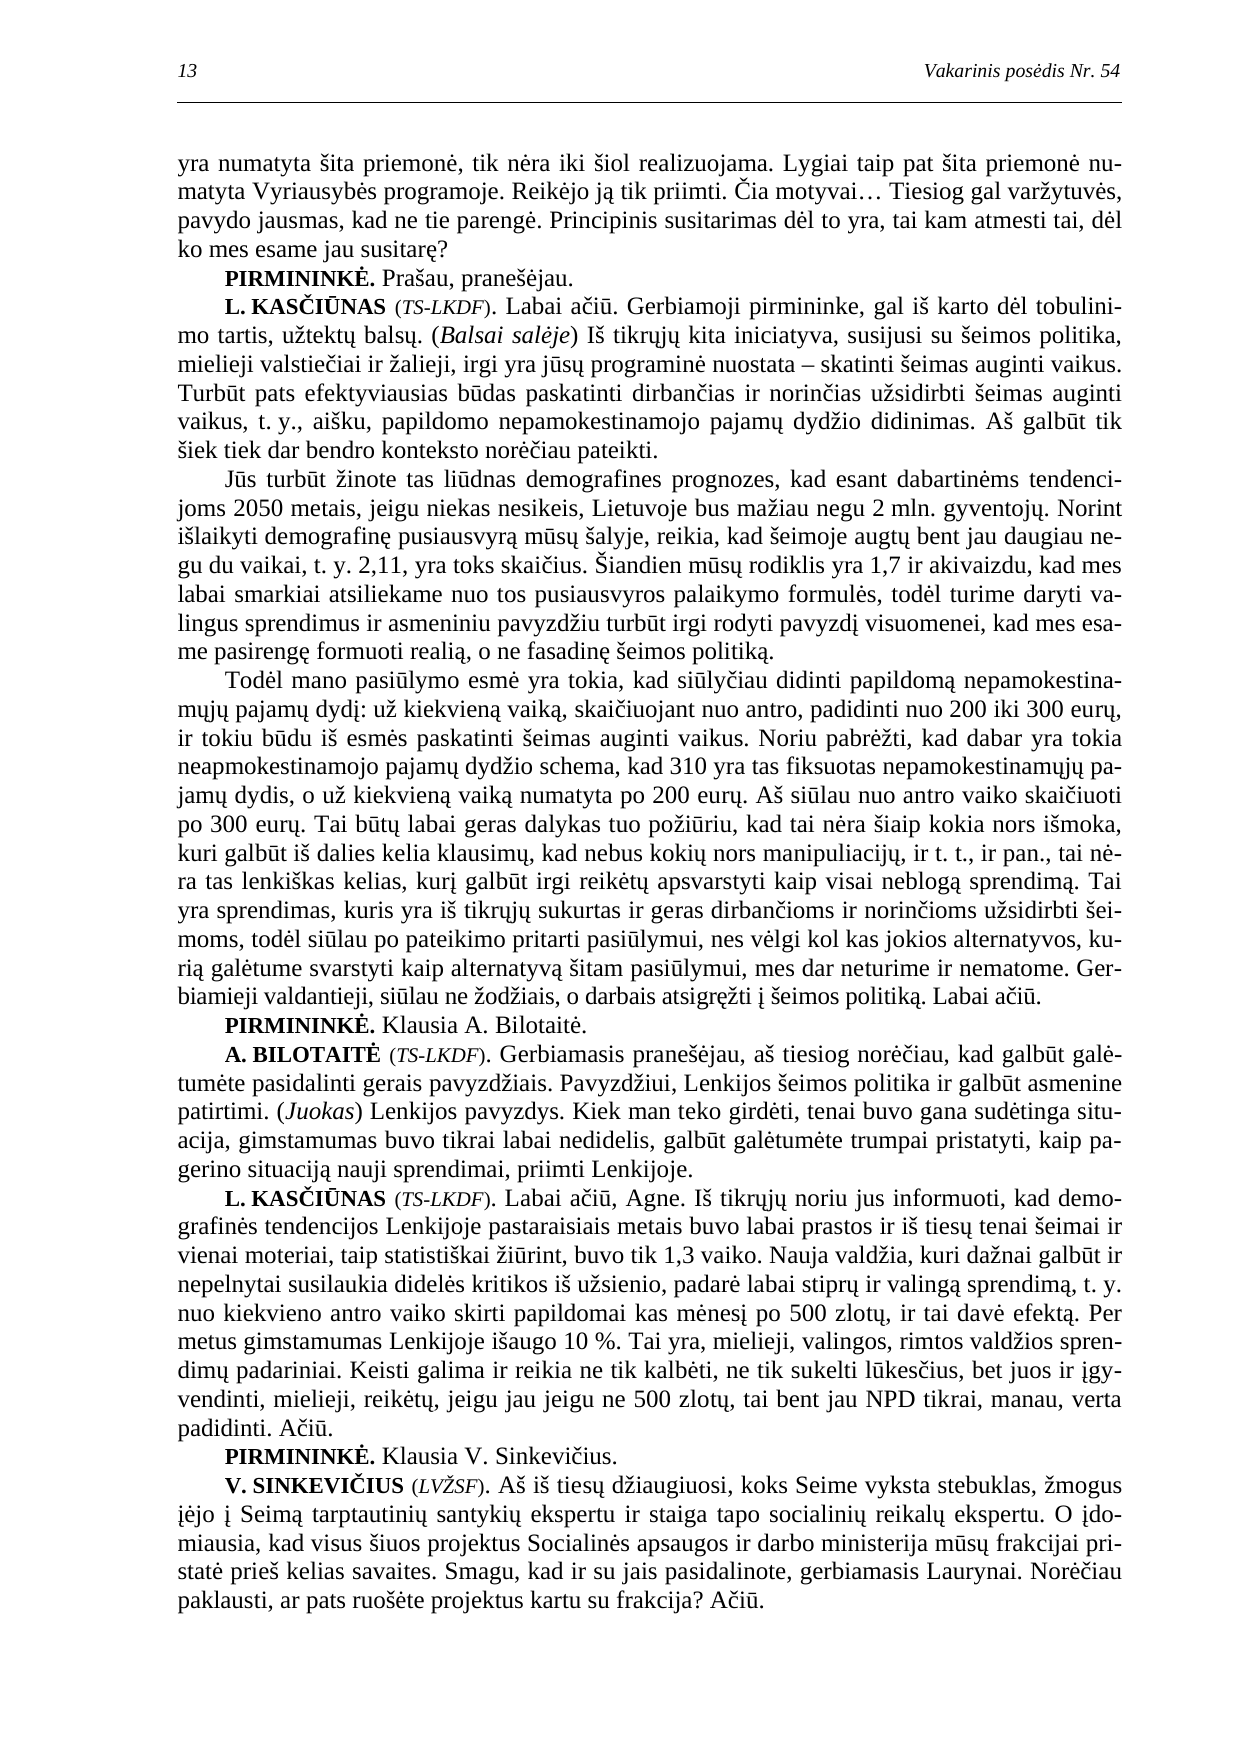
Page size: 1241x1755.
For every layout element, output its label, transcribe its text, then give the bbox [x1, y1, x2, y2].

text L. KASČIŪNAS (TS-LKDF). La­bai ačiū. Ger­bia­mo­ji pir­mi­nin­ke, gal iš kar­to dėl to­bu­li­ni­mo tar­tis, už­tek­tų bal­sų. (Bal­sai sa­lė­je) Iš tik­rų­jų ki­ta ini­cia­ty­va, su­si­ju­si su šei­mos po­li­ti­ka, mie­lie­ji vals­tie­čiai ir ža­lie­ji, ir­gi yra jū­sų pro­gra­mi­nė nuo­sta­ta – ska­tin­ti šei­mas au­gin­ti vai­kus. Tur­būt pats efek­ty­viau­sias bū­das pa­ska­tin­ti dir­ban­čias ir no­rin­čias už­si­dirb­ti šei­mas au­gin­ti vai­kus, t. y., aiš­ku, pa­pil­do­mo ne­pa­mo­kes­ti­na­mo­jo pa­ja­mų dy­džio di­di­ni­mas. Aš gal­būt tik šiek tiek dar ben­dro kon­teks­to no­rė­čiau pa­teik­ti. [177, 291, 1122, 464]
text PIRMININKĖ. Pra­šau, pra­ne­šė­jau. [177, 263, 1122, 291]
text PIRMININKĖ. Klau­sia A. Bi­lo­tai­tė. [177, 1010, 1122, 1039]
text V. SINKEVIČIUS (LVŽSF). Aš iš tie­sų džiau­giuo­si, koks Sei­me vyks­ta ste­buk­las, žmo­gus įė­jo į Sei­mą tarp­tau­ti­nių san­ty­kių eks­per­tu ir stai­ga ta­po so­cia­li­nių rei­ka­lų eks­per­tu. O įdo­miau­sia, kad vi­sus šiuos pro­jek­tus So­cia­li­nės ap­sau­gos ir dar­bo mi­nis­te­ri­ja mū­sų frak­ci­jai pri­sta­tė prieš ke­lias sa­vai­tes. Sma­gu, kad ir su jais pa­si­da­li­no­te, ger­bia­ma­sis Lau­ry­nai. No­rė­čiau pa­klaus­ti, ar pats ruo­šė­te pro­jek­tus kar­tu su frak­ci­ja? Ačiū. [177, 1470, 1122, 1614]
text PIRMININKĖ. Klau­sia V. Sin­ke­vi­čius. [177, 1441, 1122, 1470]
text yra nu­ma­ty­ta ši­ta prie­mo­nė, tik nė­ra iki šiol re­a­li­zuo­ja­ma. Ly­giai taip pat ši­ta prie­mo­nė nu­maty­ta Vy­riau­sy­bės pro­gra­mo­je. Rei­kė­jo ją tik pri­im­ti. Čia mo­ty­vai… Tie­siog gal var­žy­tu­vės, pa­vy­do jaus­mas, kad ne tie pa­ren­gė. Prin­ci­pi­nis su­si­ta­ri­mas dėl to yra, tai kam at­mes­ti tai, dėl ko mes esa­me jau su­si­ta­rę? [177, 148, 1122, 263]
text L. KASČIŪNAS (TS-LKDF). La­bai ačiū, Ag­ne. Iš tik­rų­jų no­riu jus in­for­muo­ti, kad de­mo­gra­finės ten­den­ci­jos Len­ki­jo­je pas­ta­rai­siais me­tais bu­vo la­bai pras­tos ir iš tie­sų te­nai šei­mai ir vie­nai mo­te­riai, taip sta­tis­tiš­kai žiū­rint, bu­vo tik 1,3 vai­ko. Nau­ja val­džia, ku­ri daž­nai gal­būt ir ne­pel­ny­tai su­si­lau­kia di­de­lės kri­ti­kos iš už­sie­nio, pa­da­rė la­bai stip­rų ir va­lin­gą spren­di­mą, t. y. nuo kiek­vie­no an­tro vai­ko skir­ti pa­pil­do­mai kas mė­ne­sį po 500 zlo­tų, ir tai da­vė efek­tą. Per me­tus gims­ta­mu­mas Len­ki­jo­je iš­au­go 10 %. Tai yra, mie­lie­ji, va­lin­gos, rim­tos val­džios spren­di­mų pa­da­ri­niai. Keis­ti ga­li­ma ir rei­kia ne tik kal­bė­ti, ne tik su­kel­ti lū­kes­čius, bet juos ir įgy­ven­din­ti, mie­lie­ji, rei­kė­tų, jei­gu jau jei­gu ne 500 zlo­tų, tai bent jau NPD tik­rai, ma­nau, ver­ta pa­di­din­ti. Ačiū. [177, 1183, 1122, 1441]
text A. BILOTAITĖ (TS-LKDF). Ger­bia­ma­sis pra­ne­šė­jau, aš tie­siog no­rė­čiau, kad gal­būt ga­lė­tu­mė­te pa­si­da­lin­ti ge­rais pa­vyz­džiais. Pa­vyz­džiui, Len­ki­jos šei­mos po­li­ti­ka ir gal­būt as­me­ni­ne pa­tir­ti­mi. (Juo­kas) Len­ki­jos pa­vyz­dys. Kiek man te­ko gir­dė­ti, te­nai bu­vo ga­na su­dė­tin­ga si­tu­a­ci­ja, gims­ta­mu­mas bu­vo tik­rai la­bai ne­di­de­lis, gal­būt ga­lė­tu­mė­te trum­pai pri­sta­ty­ti, kaip pa­ge­ri­no si­tu­a­ci­ją nau­ji spren­di­mai, pri­im­ti Len­ki­jo­je. [177, 1039, 1122, 1183]
text To­dėl ma­no pa­siū­ly­mo es­mė yra to­kia, kad siū­ly­čiau di­din­ti pa­pil­do­mą ne­pa­mo­kes­ti­na­mų­jų pa­ja­mų dy­dį: už kiek­vie­ną vai­ką, skai­čiuo­jant nuo an­tro, pa­di­din­ti nuo 200 iki 300 eu­rų, ir to­kiu bū­du iš es­mės pa­ska­tin­ti šei­mas au­gin­ti vai­kus. No­riu pa­brėž­ti, kad da­bar yra to­kia ne­ap­mo­kes­ti­na­mo­jo pa­ja­mų dy­džio sche­ma, kad 310 yra tas fik­suo­tas ne­pa­mo­kes­ti­na­mų­jų pa­jamų dy­dis, o už kiek­vie­ną vai­ką nu­ma­ty­ta po 200 eu­rų. Aš siū­lau nuo an­tro vai­ko skai­čiuo­ti po 300 eu­rų. Tai bū­tų la­bai ge­ras da­ly­kas tuo po­žiū­riu, kad tai nė­ra šiaip ko­kia nors iš­mo­ka, ku­ri gal­būt iš da­lies ke­lia klau­si­mų, kad ne­bus ko­kių nors ma­ni­pu­lia­ci­jų, ir t. t., ir pa­n., tai nė­ra tas len­kiš­kas ke­lias, ku­rį gal­būt ir­gi rei­kė­tų ap­svars­ty­ti kaip vi­sai ne­blo­gą spren­di­mą. Tai yra spren­di­mas, ku­ris yra iš tik­rų­jų su­kur­tas ir ge­ras dir­ban­čioms ir no­rin­čioms už­si­dirb­ti šei­moms, to­dėl siū­lau po pa­tei­ki­mo pri­tar­ti pa­siū­ly­mui, nes vėl­gi kol kas jo­kios al­ter­na­ty­vos, ku­rią ga­lė­tu­me svars­ty­ti kaip al­ter­na­ty­vą ši­tam pa­siū­ly­mui, mes dar ne­tu­ri­me ir ne­ma­to­me. Ger­bia­mie­ji val­dan­tie­ji, siū­lau ne žo­džiais, o dar­bais at­si­gręž­ti į šei­mos po­li­ti­ką. La­bai ačiū. [177, 665, 1122, 1010]
text Jūs tur­būt ži­no­te tas liūd­nas de­mo­gra­fines prog­no­zes, kad esant da­bar­ti­nėms ten­den­ci­joms 2050 me­tais, jei­gu nie­kas ne­si­keis, Lie­tu­vo­je bus ma­žiau ne­gu 2 mln. gy­ven­to­jų. No­rint iš­lai­ky­ti de­mo­gra­finę pu­siau­svy­rą mū­sų ša­ly­je, rei­kia, kad šei­mo­je aug­tų bent jau dau­giau ne­gu du vai­kai, t. y. 2,11, yra toks skai­čius. Šian­dien mū­sų ro­dik­lis yra 1,7 ir aki­vaiz­du, kad mes la­bai smar­kiai at­si­lie­ka­me nuo tos pu­siau­svy­ros pa­lai­ky­mo for­mu­lės, to­dėl tu­ri­me da­ry­ti va­lin­gus spren­di­mus ir as­me­ni­niu pa­vyz­džiu tur­būt ir­gi ro­dy­ti pa­vyz­dį vi­suo­me­nei, kad mes esa­me pa­si­ren­gę for­muo­ti re­a­lią, o ne fa­sa­di­nę šei­mos po­li­ti­ką. [177, 464, 1122, 665]
